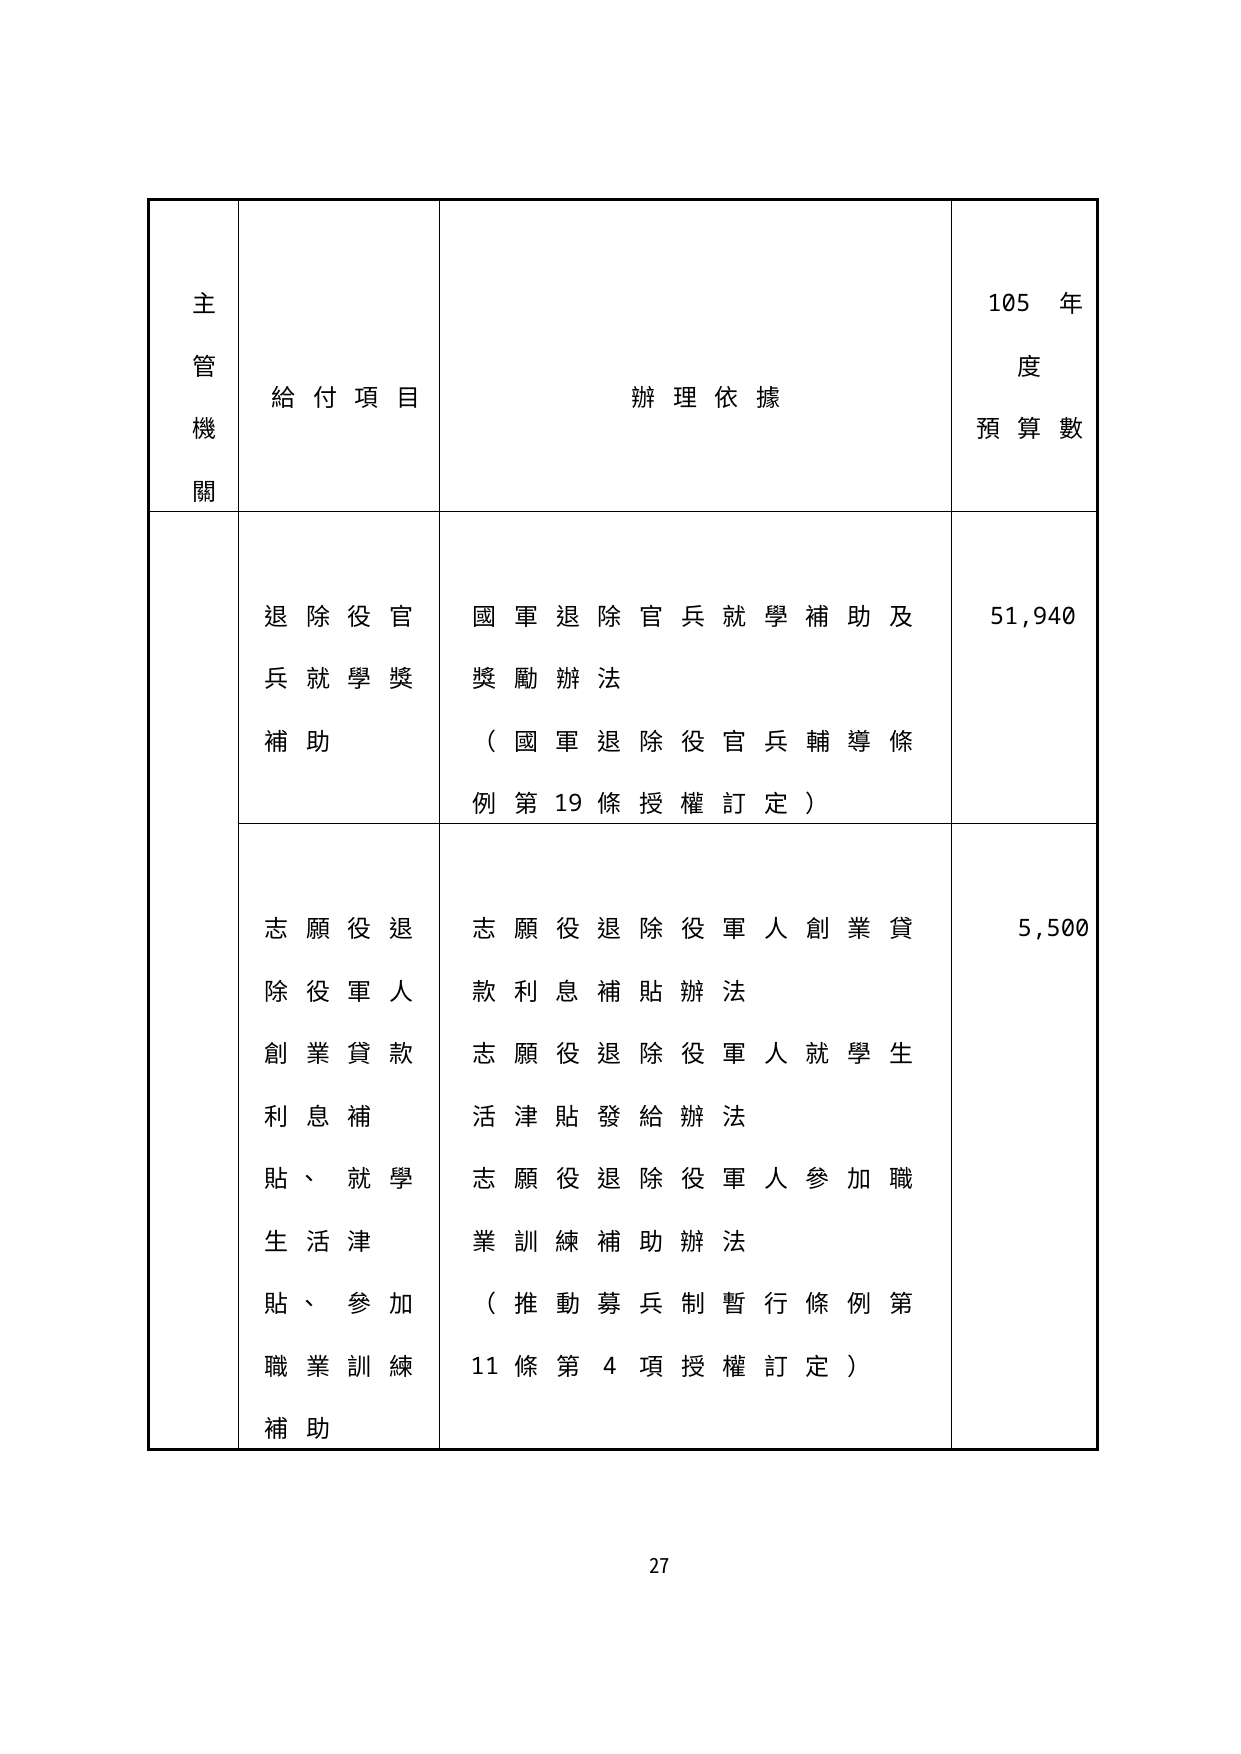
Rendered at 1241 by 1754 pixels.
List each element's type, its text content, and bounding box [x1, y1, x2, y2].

table_header 辦理依據 [440, 201, 951, 511]
table_cell 志願役退除役軍人創業貸款利息補貼辦法 志願役退除役軍人就學生活津貼發給辦法 志願役退除役軍人參加職業訓練補助辦法 （推動募兵制暫行條例第11條第4項授權訂定） [440, 824, 951, 1448]
table_header 給付項目 [239, 201, 439, 511]
table_cell 退除役官兵就學獎補助 [239, 512, 439, 823]
table_cell 5,500 [952, 824, 1096, 1448]
table_cell 51,940 [952, 512, 1096, 823]
table_header 主管 機關 [150, 201, 238, 511]
table_cell 國軍退除官兵就學補助及獎勵辦法 （國軍退除役官兵輔導條例第19條授權訂定） [440, 512, 951, 823]
table_header 105年度 預算數 [952, 201, 1096, 511]
table_cell [150, 512, 238, 1448]
table_cell 志願役退除役軍人創業貸款利息補貼、就學生活津貼、參加職業訓練補助 [239, 824, 439, 1448]
